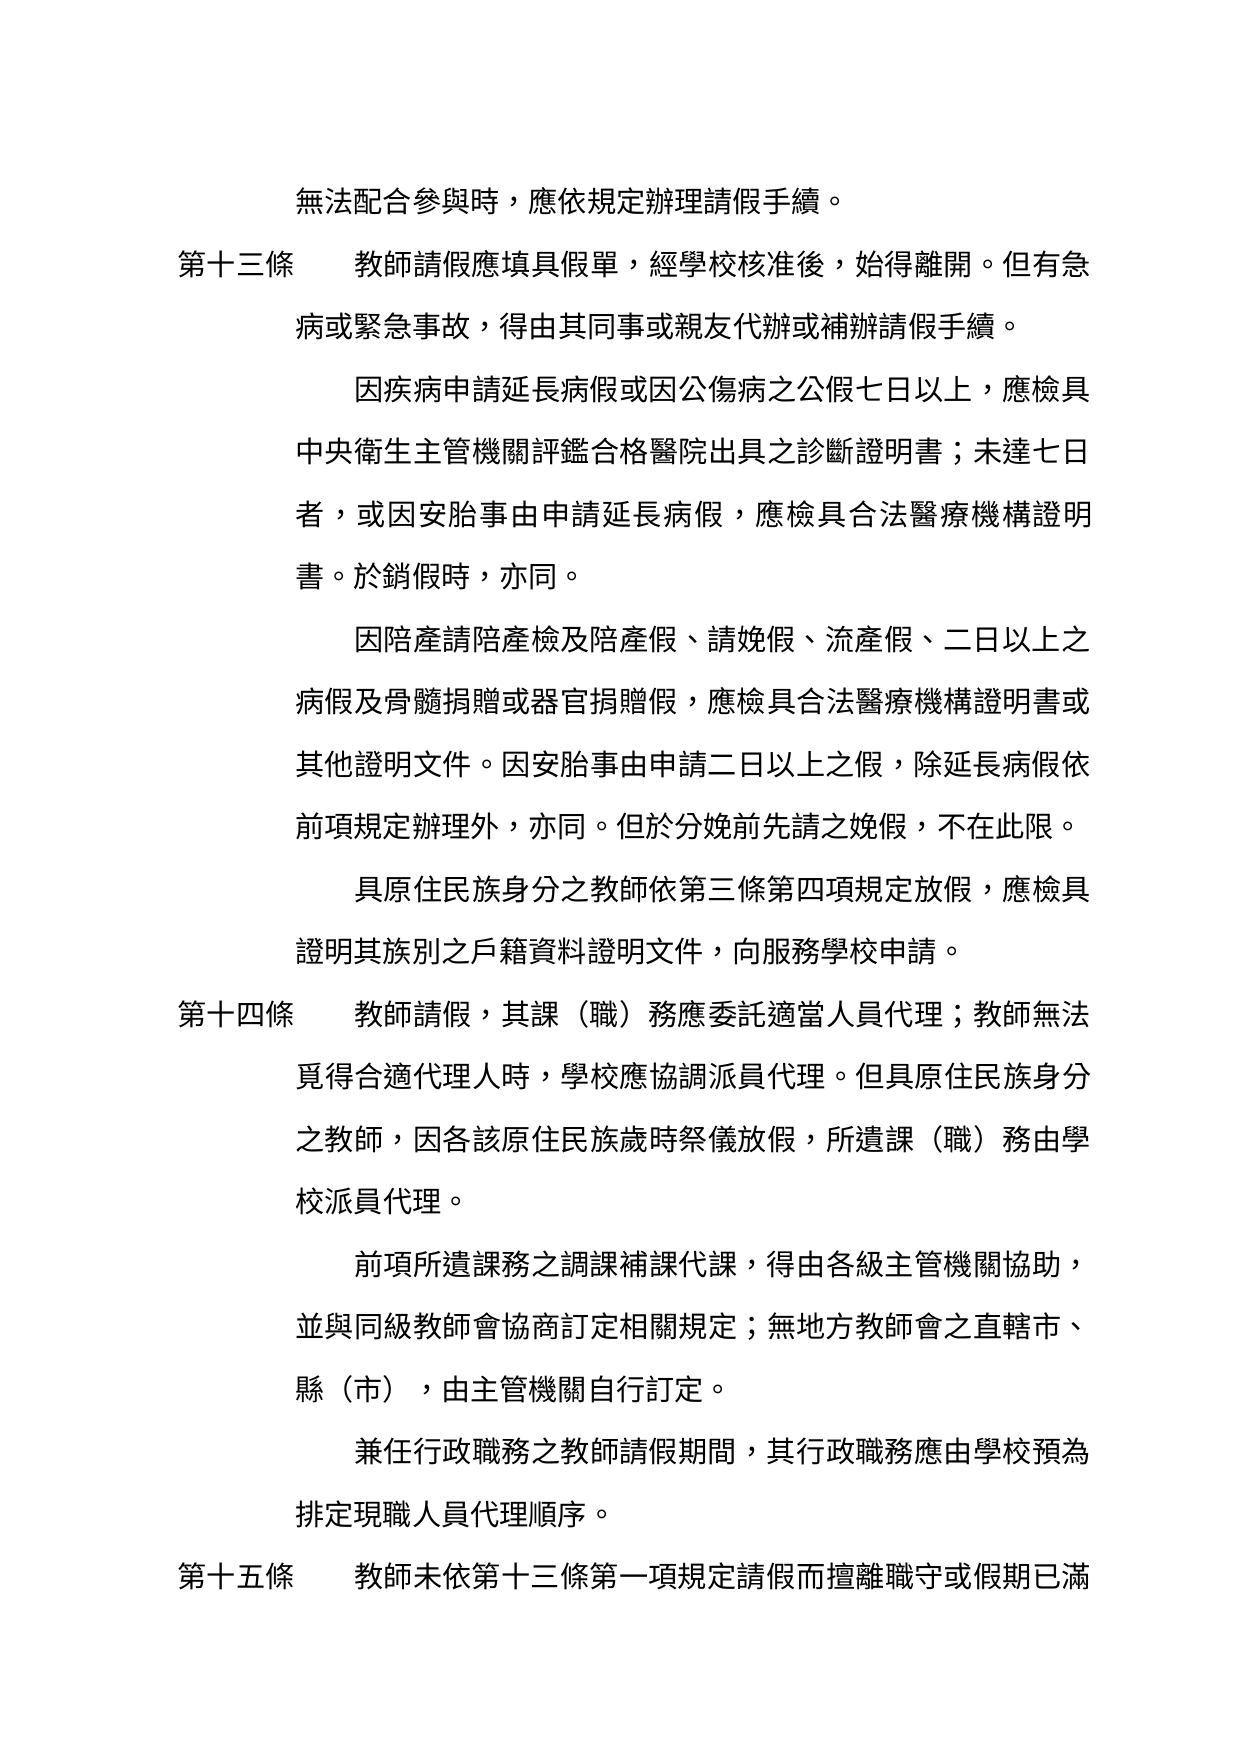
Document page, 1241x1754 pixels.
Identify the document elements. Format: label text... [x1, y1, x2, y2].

text 兼任行政職務之教師請假期間，其行政職務應由學校預為排定現職人員代理順序。 [295, 1408, 1092, 1533]
text 前項所遺課務之調課補課代課，得由各級主管機關協助，並與同級教師會協商訂定相關規定；無地方教師會之直轄市、縣（市），由主管機關自行訂定。 [295, 1221, 1092, 1408]
text 第十三條 教師請假應填具假單，經學校核准後，始得離開。但有急病或緊急事故，得由其同事或親友代辦或補辦請假手續。 [177, 221, 1092, 346]
text 第十五條 教師未依第十三條第一項規定請假而擅離職守或假期已滿 [177, 1533, 1092, 1596]
text 具原住民族身分之教師依第三條第四項規定放假，應檢具證明其族別之戶籍資料證明文件，向服務學校申請。 [295, 846, 1092, 971]
text 因陪產請陪產檢及陪產假、請娩假、流產假、二日以上之病假及骨髓捐贈或器官捐贈假，應檢具合法醫療機構證明書或其他證明文件。因安胎事由申請二日以上之假，除延長病假依前項規定辦理外，亦同。但於分娩前先請之娩假，不在此限。 [295, 596, 1092, 846]
text 因疾病申請延長病假或因公傷病之公假七日以上，應檢具中央衛生主管機關評鑑合格醫院出具之診斷證明書；未達七日者，或因安胎事由申請延長病假，應檢具合法醫療機構證明書。於銷假時，亦同。 [295, 346, 1092, 596]
text 第十四條 教師請假，其課（職）務應委託適當人員代理；教師無法覓得合適代理人時，學校應協調派員代理。但具原住民族身分之教師，因各該原住民族歲時祭儀放假，所遺課（職）務由學校派員代理。 [177, 971, 1092, 1221]
text 無法配合參與時，應依規定辦理請假手續。 [295, 158, 1092, 221]
